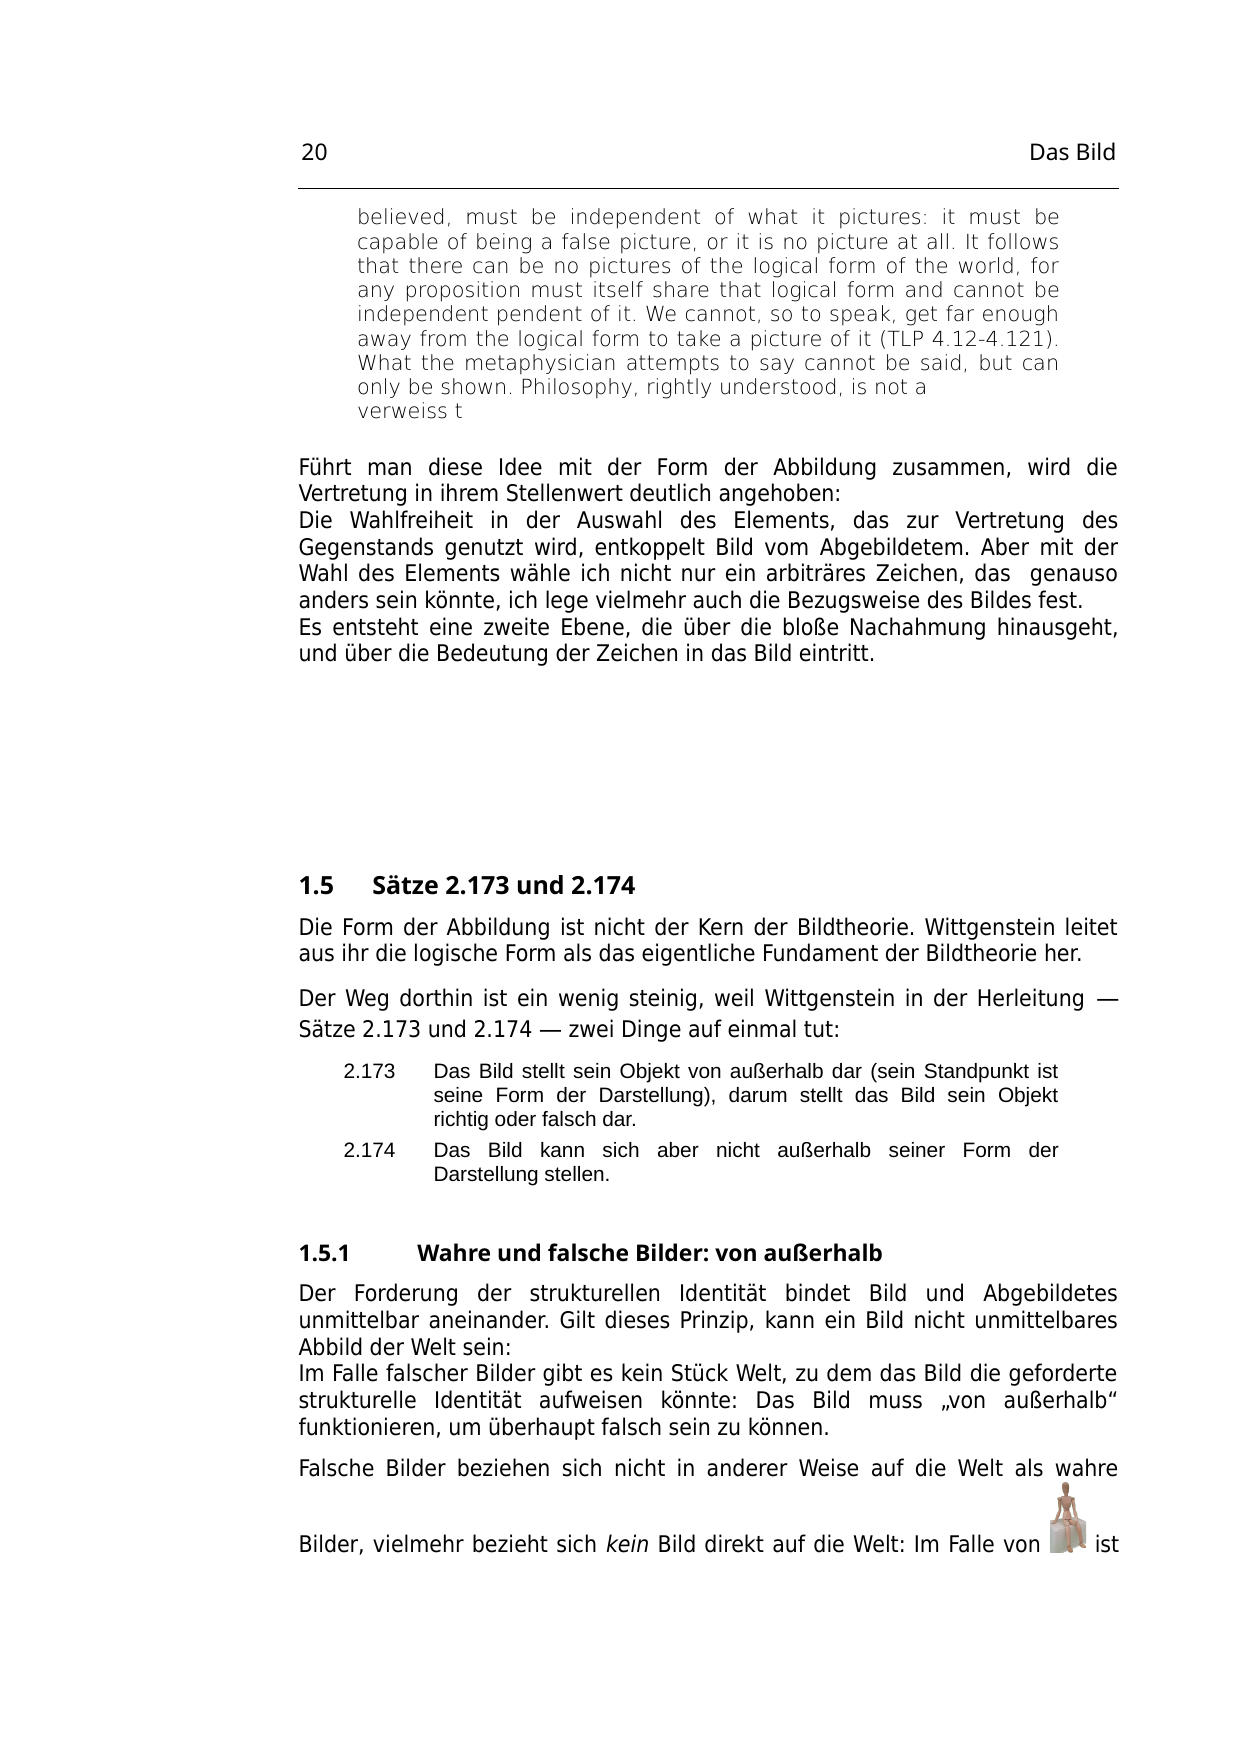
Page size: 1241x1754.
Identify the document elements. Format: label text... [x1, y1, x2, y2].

subtitle Wahre und falsche Bilder: von außerhalb [298, 1237, 1119, 1268]
text Der Forderung der strukturellen Identität bindet Bild und Abgebildetes unmittelbar aneinander. Gilt dieses Prinzip, kann ein Bild nicht unmittelbares Abbild der Welt sein: [298, 1280, 1119, 1360]
text believed, must be independent of what it pictures: it must be capable of being a false picture, or it is no picture at all. It follows that there can be no pictures of the logical form of the world, for any proposition must itself share that logical form and cannot be independent pendent of it. We cannot, so to speak, get far enough away from the logical form to take a picture of it (TLP 4.12-4.121). What the metaphysician attempts to say cannot be said, but can only be shown. Philosophy, rightly understood, is not a [357, 205, 1061, 399]
text 2.173 Das Bild stellt sein Objekt von außerhalb dar (sein Standpunkt ist seine Form der Darstellung), darum stellt das Bild sein Objekt richtig oder falsch dar. [343, 1059, 1059, 1131]
text 2.174 Das Bild kann sich aber nicht außerhalb seiner Form der Darstellung stellen. [343, 1138, 1059, 1186]
picture [1050, 1481, 1087, 1553]
subtitle Sätze 2.173 und 2.174 [298, 867, 1119, 901]
text Der Weg dorthin ist ein wenig steinig, weil Wittgenstein in der Herleitung — Sätze 2.173 und 2.174 — zwei Dinge auf einmal tut: [298, 982, 1119, 1044]
text verweiss t [357, 399, 1061, 424]
text Führt man diese Idee mit der Form der Abbildung zusammen, wird die Vertretung in ihrem Stellenwert deutlich angehoben: [298, 454, 1119, 507]
text Es entsteht eine zweite Ebene, die über die bloße Nachahmung hinausgeht, und über die Bedeutung der Zeichen in das Bild eintritt. [298, 614, 1119, 667]
text Die Wahlfreiheit in der Auswahl des Elements, das zur Vertretung des Gegenstands genutzt wird, entkoppelt Bild vom Abgebildetem. Aber mit der Wahl des Elements wähle ich nicht nur ein arbiträres Zeichen, das genauso anders sein könnte, ich lege vielmehr auch die Bezugsweise des Bildes fest. [298, 507, 1119, 614]
text Die Form der Abbildung ist nicht der Kern der Bildtheorie. Wittgenstein leitet aus ihr die logische Form als das eigentliche Fundament der Bildtheorie her. [298, 914, 1119, 967]
text Im Falle falscher Bilder gibt es kein Stück Welt, zu dem das Bild die geforderte strukturelle Identität aufweisen könnte: Das Bild muss „von außerhalb“ funktionieren, um überhaupt falsch sein zu können. [298, 1360, 1119, 1440]
text Falsche Bilder beziehen sich nicht in anderer Weise auf die Welt als wahre Bilder, vielmehr bezieht sich kein Bild direkt auf die Welt: Im Falle von ist [298, 1455, 1119, 1558]
